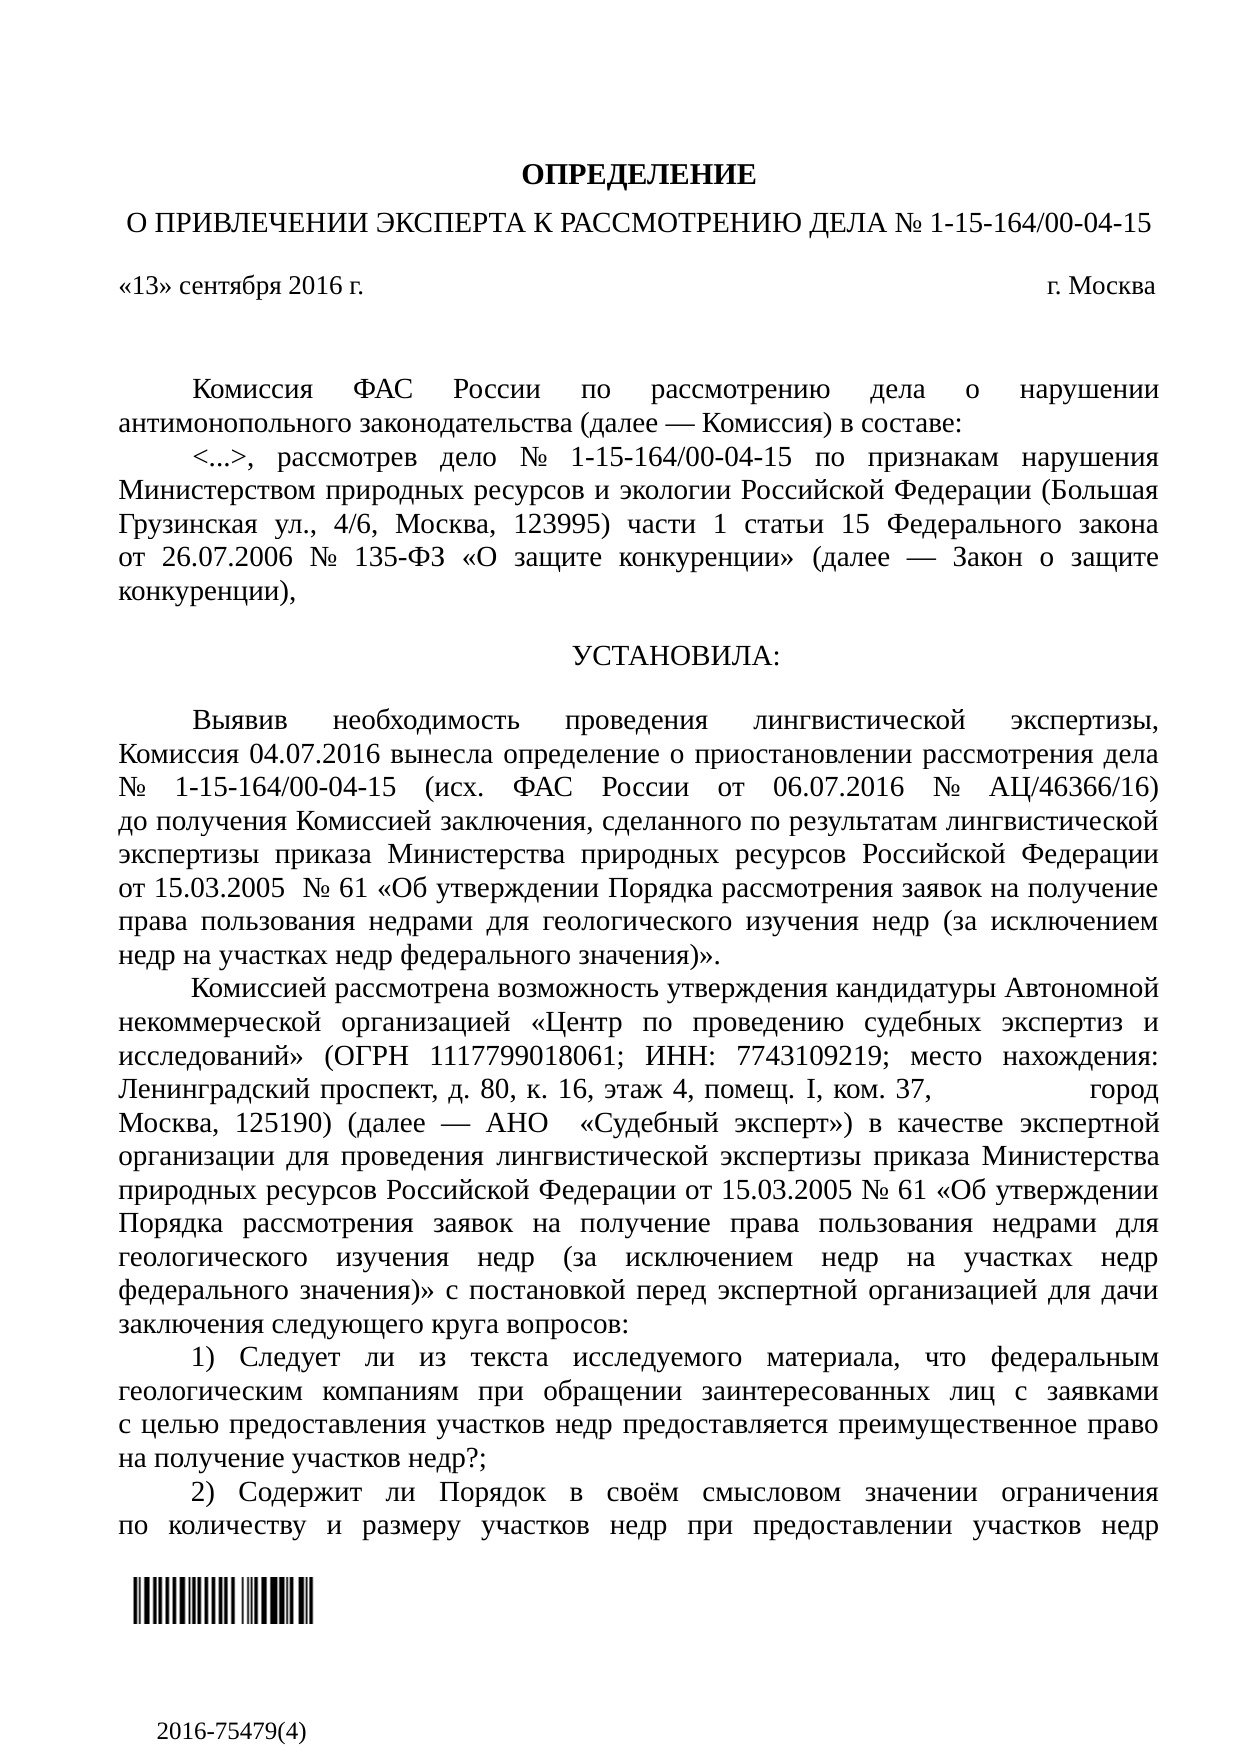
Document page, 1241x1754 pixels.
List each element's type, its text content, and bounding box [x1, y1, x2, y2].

picture [118, 1577, 331, 1624]
text О ПРИВЛЕЧЕНИИ ЭКСПЕРТА К РАССМОТРЕНИЮ ДЕЛА № 1-15-164/00-04-15 [118, 206, 1160, 239]
text 1) Следует ли из текста исследуемого материала, что федеральным геологическим компаниям при обращении заинтересованных лиц с заявками с целью предоставления участков недр предоставляется преимущественное право на получение участков недр?; [118, 1339, 1160, 1474]
text ОПРЕДЕЛЕНИЕ [118, 157, 1160, 191]
text <...>, рассмотрев дело № 1-15-164/00-04-15 по признакам нарушения Министерством природных ресурсов и экологии Российской Федерации (Большая Грузинская ул., 4/6, Москва, 123995) части 1 статьи 15 Федерального закона от 26.07.2006 № 135-ФЗ «О защите конкуренции» (далее — Закон о защите конкуренции), [118, 439, 1160, 606]
text Комиссия ФАС России по рассмотрению дела о нарушении антимонопольного законодательства (далее — Комиссия) в составе: [118, 372, 1160, 439]
text Комиссией рассмотрена возможность утверждения кандидатуры Автономной некоммерческой организацией «Центр по проведению судебных экспертиз и исследований» (ОГРН 1117799018061; ИНН: 7743109219; место нахождения: Ленинградский проспект, д. 80, к. 16, этаж 4, помещ. I, ком. 37, город Москва, 125190) (далее — АНО «Судебный эксперт») в качестве экспертной организации для проведения лингвистической экспертизы приказа Министерства природных ресурсов Российской Федерации от 15.03.2005 № 61 «Об утверждении Порядка рассмотрения заявок на получение права пользования недрами для геологического изучения недр (за исключением недр на участках недр федерального значения)» с постановкой перед экспертной организацией для дачи заключения следующего круга вопросов: [118, 971, 1160, 1339]
text 2) Содержит ли Порядок в своём смысловом значении ограничения по количеству и размеру участков недр при предоставлении участков недр [118, 1474, 1160, 1541]
text «13» сентября 2016 г. г. Москва [118, 269, 1160, 300]
text Выявив необходимость проведения лингвистической экспертизы, Комиссия 04.07.2016 вынесла определение о приостановлении рассмотрения дела № 1-15-164/00-04-15 (исх. ФАС России от 06.07.2016 № АЦ/46366/16) до получения Комиссией заключения, сделанного по результатам лингвистической экспертизы приказа Министерства природных ресурсов Российской Федерации от 15.03.2005 № 61 «Об утверждении Порядка рассмотрения заявок на получение права пользования недрами для геологического изучения недр (за исключением недр на участках недр федерального значения)». [118, 702, 1160, 971]
text УСТАНОВИЛА: [118, 638, 1160, 671]
